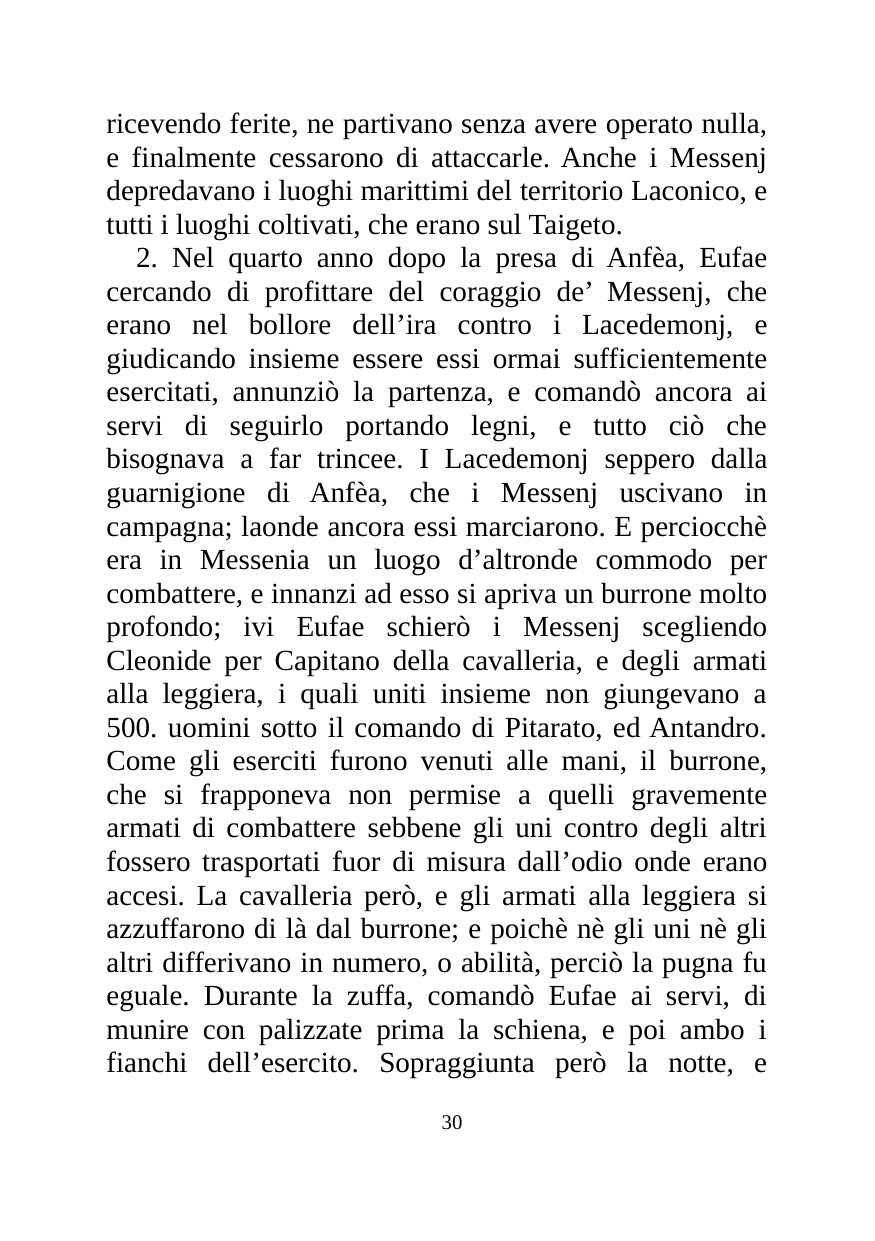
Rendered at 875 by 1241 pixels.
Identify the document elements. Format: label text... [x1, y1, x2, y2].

text ricevendo ferite, ne partivano senza avere operato nulla, e finalmente cessarono di attaccarle. Anche i Messenj depredavano i luoghi marittimi del territorio Laconico, e tutti i luoghi coltivati, che erano sul Taigeto. [106, 106, 768, 240]
text 2. Nel quarto anno dopo la presa di Anfèa, Eufae cercando di profittare del coraggio de’ Messenj, che erano nel bollore dell’ira contro i Lacedemonj, e giudicando insieme essere essi ormai sufficientemente esercitati, annunziò la partenza, e comandò ancora ai servi di seguirlo portando legni, e tutto ciò che bisognava a far trincee. I Lacedemonj seppero dalla guarnigione di Anfèa, che i Messenj uscivano in campagna; laonde ancora essi marciarono. E perciocchè era in Messenia un luogo d’altronde commodo per combattere, e innanzi ad esso si apriva un burrone molto profondo; ivi Eufae schierò i Messenj scegliendo Cleonide per Capitano della cavalleria, e degli armati alla leggiera, i quali uniti insieme non giungevano a 500. uomini sotto il comando di Pitarato, ed Antandro. Come gli eserciti furono venuti alle mani, il burrone, che si frapponeva non permise a quelli gravemente armati di combattere sebbene gli uni contro degli altri fossero trasportati fuor di misura dall’odio onde erano accesi. La cavalleria però, e gli armati alla leggiera si azzuffarono di là dal burrone; e poichè nè gli uni nè gli altri differivano in numero, o abilità, perciò la pugna fu eguale. Durante la zuffa, comandò Eufae ai servi, di munire con palizzate prima la schiena, e poi ambo i fianchi dell’esercito. Sopraggiunta però la notte, e [106, 240, 768, 1079]
